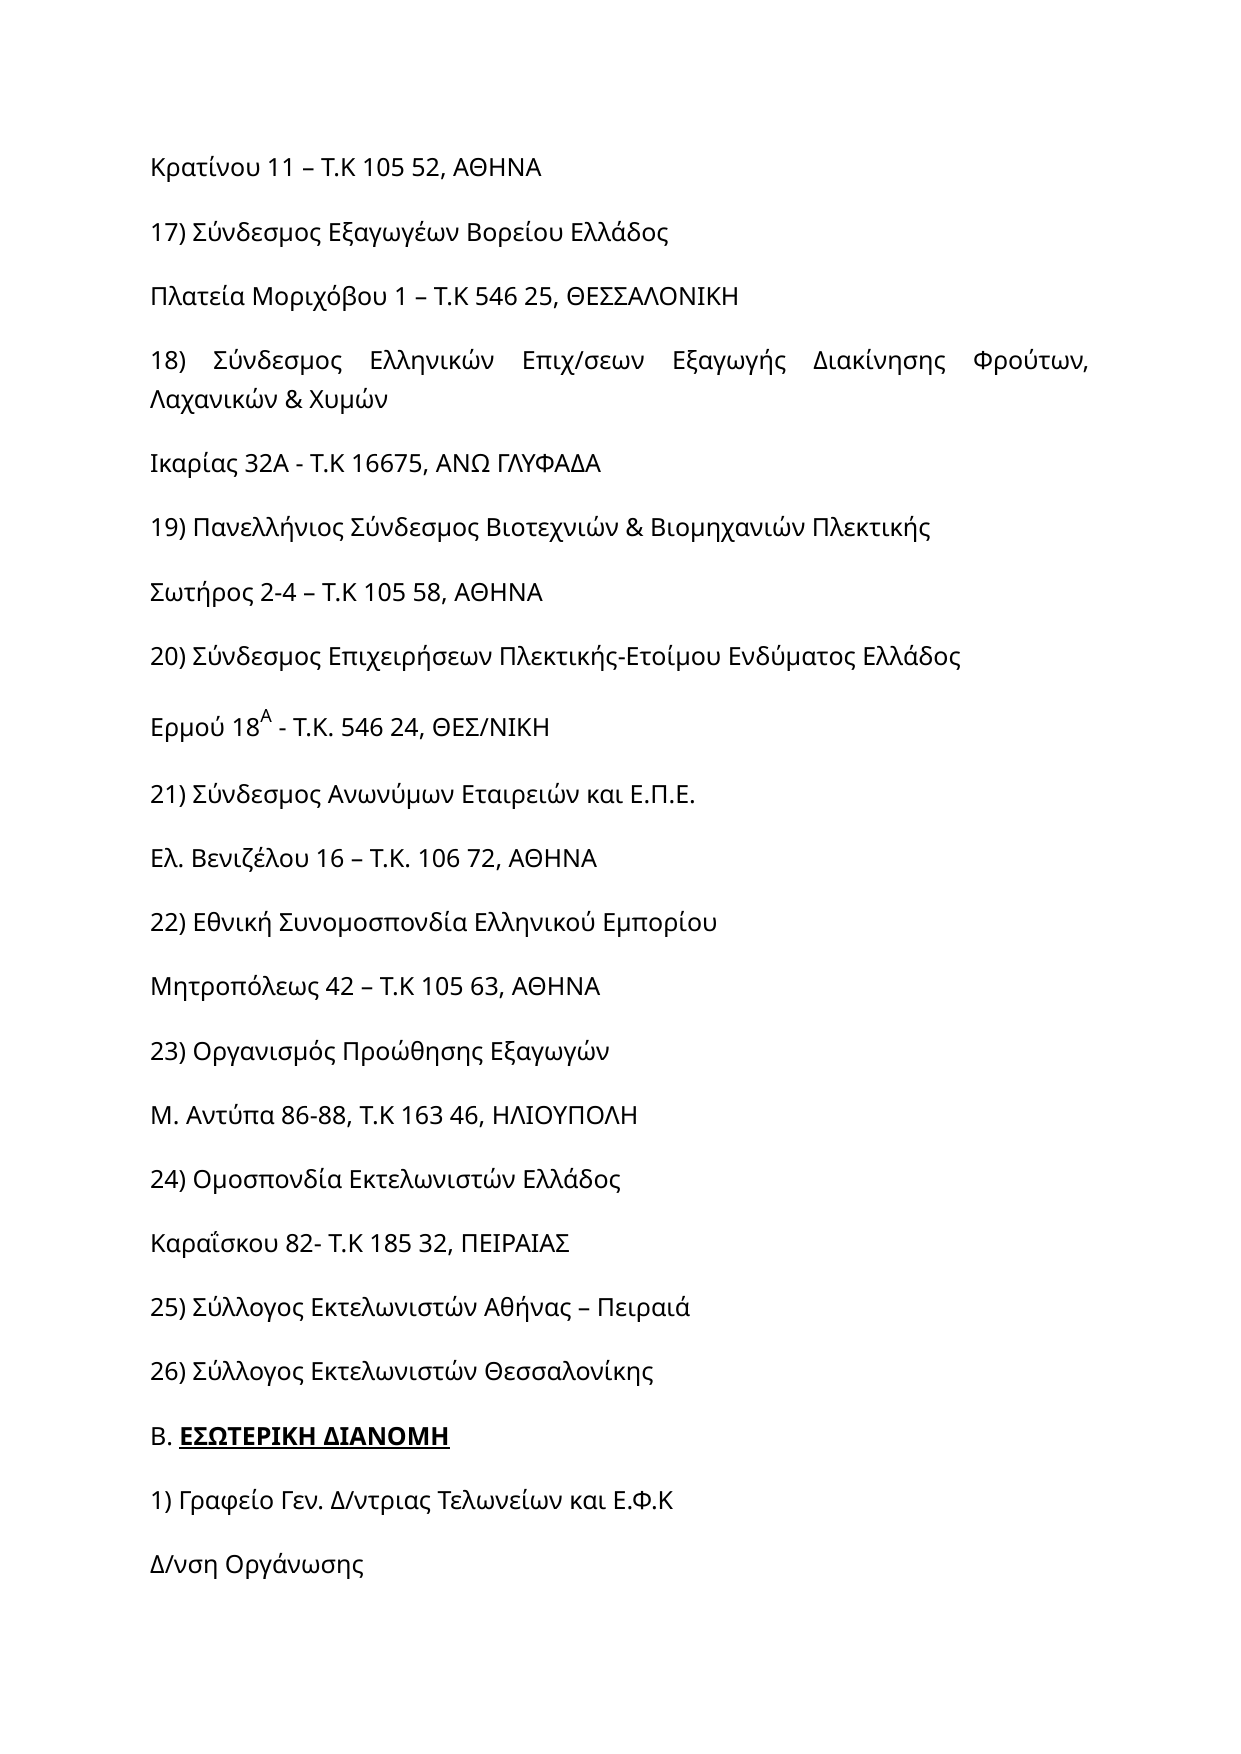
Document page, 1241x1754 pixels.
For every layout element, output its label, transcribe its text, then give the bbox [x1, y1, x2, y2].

text 17) Σύνδεσμος Εξαγωγέων Βορείου Ελλάδος [150, 214, 1090, 248]
text Καραΐσκου 82- Τ.Κ 185 32, ΠΕΙΡΑΙΑΣ [150, 1226, 1090, 1260]
text 25) Σύλλογος Εκτελωνιστών Αθήνας – Πειραιά [150, 1290, 1090, 1324]
text Ελ. Βενιζέλου 16 – Τ.Κ. 106 72, ΑΘΗΝΑ [150, 841, 1090, 875]
text 23) Οργανισμός Προώθησης Εξαγωγών [150, 1033, 1090, 1067]
text 20) Σύνδεσμος Επιχειρήσεων Πλεκτικής-Ετοίμου Ενδύματος Ελλάδος [150, 638, 1090, 672]
text 26) Σύλλογος Εκτελωνιστών Θεσσαλονίκης [150, 1354, 1090, 1388]
text 18) Σύνδεσμος Ελληνικών Επιχ/σεων Εξαγωγής Διακίνησης Φρούτων, Λαχανικών & Χυμών [150, 342, 1090, 416]
text 24) Ομοσπονδία Εκτελωνιστών Ελλάδος [150, 1161, 1090, 1196]
text Δ/νση Οργάνωσης [150, 1546, 1090, 1581]
text Μητροπόλεως 42 – Τ.Κ 105 63, ΑΘΗΝΑ [150, 969, 1090, 1003]
text Ικαρίας 32Α - Τ.Κ 16675, ΑΝΩ ΓΛΥΦΑΔΑ [150, 446, 1090, 480]
text Ερμού 18Α - Τ.Κ. 546 24, ΘΕΣ/ΝΙΚΗ [150, 702, 1090, 745]
text B. ΕΣΩΤΕΡΙΚΗ ΔΙΑΝΟΜΗ [150, 1418, 1090, 1452]
text 1) Γραφείο Γεν. Δ/ντριας Τελωνείων και Ε.Φ.Κ [150, 1482, 1090, 1516]
text 19) Πανελλήνιος Σύνδεσμος Βιοτεχνιών & Βιομηχανιών Πλεκτικής [150, 510, 1090, 544]
text Μ. Αντύπα 86-88, Τ.Κ 163 46, ΗΛΙΟΥΠΟΛΗ [150, 1097, 1090, 1131]
text Σωτήρος 2-4 – Τ.Κ 105 58, ΑΘΗΝΑ [150, 574, 1090, 608]
text Κρατίνου 11 – Τ.Κ 105 52, ΑΘΗΝΑ [150, 150, 1090, 184]
text 22) Εθνική Συνομοσπονδία Ελληνικού Εμπορίου [150, 905, 1090, 939]
text 21) Σύνδεσμος Ανωνύμων Εταιρειών και Ε.Π.Ε. [150, 776, 1090, 811]
text Πλατεία Μοριχόβου 1 – Τ.Κ 546 25, ΘΕΣΣΑΛΟΝΙΚΗ [150, 278, 1090, 312]
